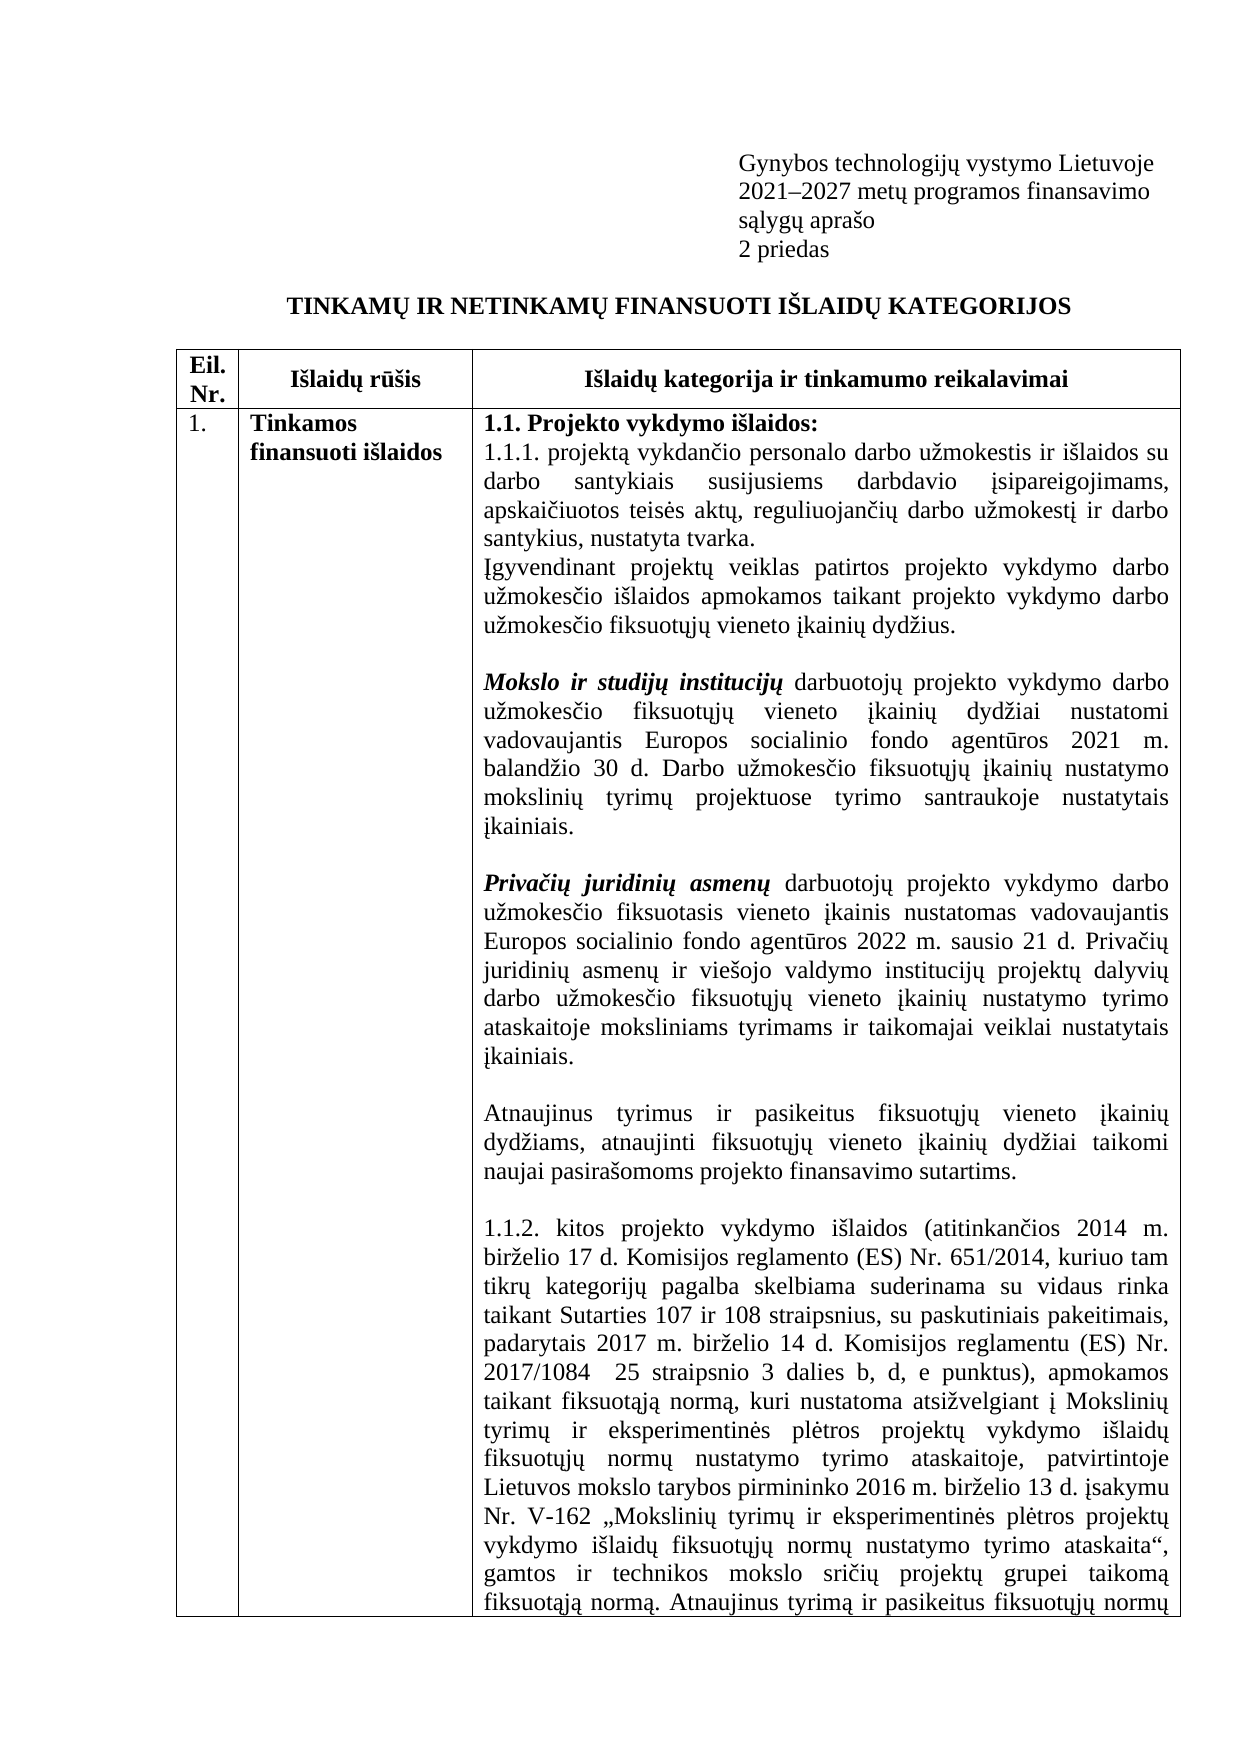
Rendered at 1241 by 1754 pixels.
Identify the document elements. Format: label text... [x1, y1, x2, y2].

table_header Eil. Nr. [177, 350, 238, 407]
text 2 priedas [177, 234, 1181, 263]
text 2021–2027 metų programos finansavimo [177, 176, 1181, 205]
text sąlygų aprašo [177, 205, 1181, 234]
text TINKAMŲ IR NETINKAMŲ FINANSUOTI IŠLAIDŲ KATEGORIJOS [177, 291, 1181, 320]
table_header Išlaidų kategorija ir tinkamumo reikalavimai [473, 350, 1180, 407]
table_cell Tinkamos finansuoti išlaidos [239, 409, 472, 1616]
table_header Išlaidų rūšis [239, 350, 472, 407]
table_cell 1. [177, 409, 238, 1616]
text Gynybos technologijų vystymo Lietuvoje [177, 148, 1181, 176]
table_cell 1.1. Projekto vykdymo išlaidos: 1.1.1. projektą vykdančio personalo darbo užmokestis ir išlaidos su darbo santykiais susijusiems darbdavio įsipareigojimams, apskaičiuotos teisės aktų, reguliuojančių darbo užmokestį ir darbo santykius, nustatyta tvarka. Įgyvendinant projektų veiklas patirtos projekto vykdymo darbo užmokesčio išlaidos apmokamos taikant projekto vykdymo darbo užmokesčio fiksuotųjų vieneto įkainių dydžius. Mokslo ir studijų institucijų darbuotojų projekto vykdymo darbo užmokesčio fiksuotųjų vieneto įkainių dydžiai nustatomi vadovaujantis Europos socialinio fondo agentūros 2021 m. balandžio 30 d. Darbo užmokesčio fiksuotųjų įkainių nustatymo mokslinių tyrimų projektuose tyrimo santraukoje nustatytais įkainiais. Privačių juridinių asmenų darbuotojų projekto vykdymo darbo užmokesčio fiksuotasis vieneto įkainis nustatomas vadovaujantis Europos socialinio fondo agentūros 2022 m. sausio 21 d. Privačių juridinių asmenų ir viešojo valdymo institucijų projektų dalyvių darbo užmokesčio fiksuotųjų vieneto įkainių nustatymo tyrimo ataskaitoje moksliniams tyrimams ir taikomajai veiklai nustatytais įkainiais. Atnaujinus tyrimus ir pasikeitus fiksuotųjų vieneto įkainių dydžiams, atnaujinti fiksuotųjų vieneto įkainių dydžiai taikomi naujai pasirašomoms projekto finansavimo sutartims. 1.1.2. kitos projekto vykdymo išlaidos (atitinkančios 2014 m. birželio 17 d. Komisijos reglamento (ES) Nr. 651/2014, kuriuo tam tikrų kategorijų pagalba skelbiama suderinama su vidaus rinka taikant Sutarties 107 ir 108 straipsnius, su paskutiniais pakeitimais, padarytais 2017 m. birželio 14 d. Komisijos reglamentu (ES) Nr. 2017/1084 25 straipsnio 3 dalies b, d, e punktus), apmokamos taikant fiksuotąją normą, kuri nustatoma atsižvelgiant į Mokslinių tyrimų ir eksperimentinės plėtros projektų vykdymo išlaidų fiksuotųjų normų nustatymo tyrimo ataskaitoje, patvirtintoje Lietuvos mokslo tarybos pirmininko 2016 m. birželio 13 d. įsakymu Nr. V-162 „Mokslinių tyrimų ir eksperimentinės plėtros projektų vykdymo išlaidų fiksuotųjų normų nustatymo tyrimo ataskaita“, gamtos ir technikos mokslo sričių projektų grupei taikomą fiksuotąją normą. Atnaujinus tyrimą ir pasikeitus fiksuotųjų normų [473, 409, 1180, 1616]
